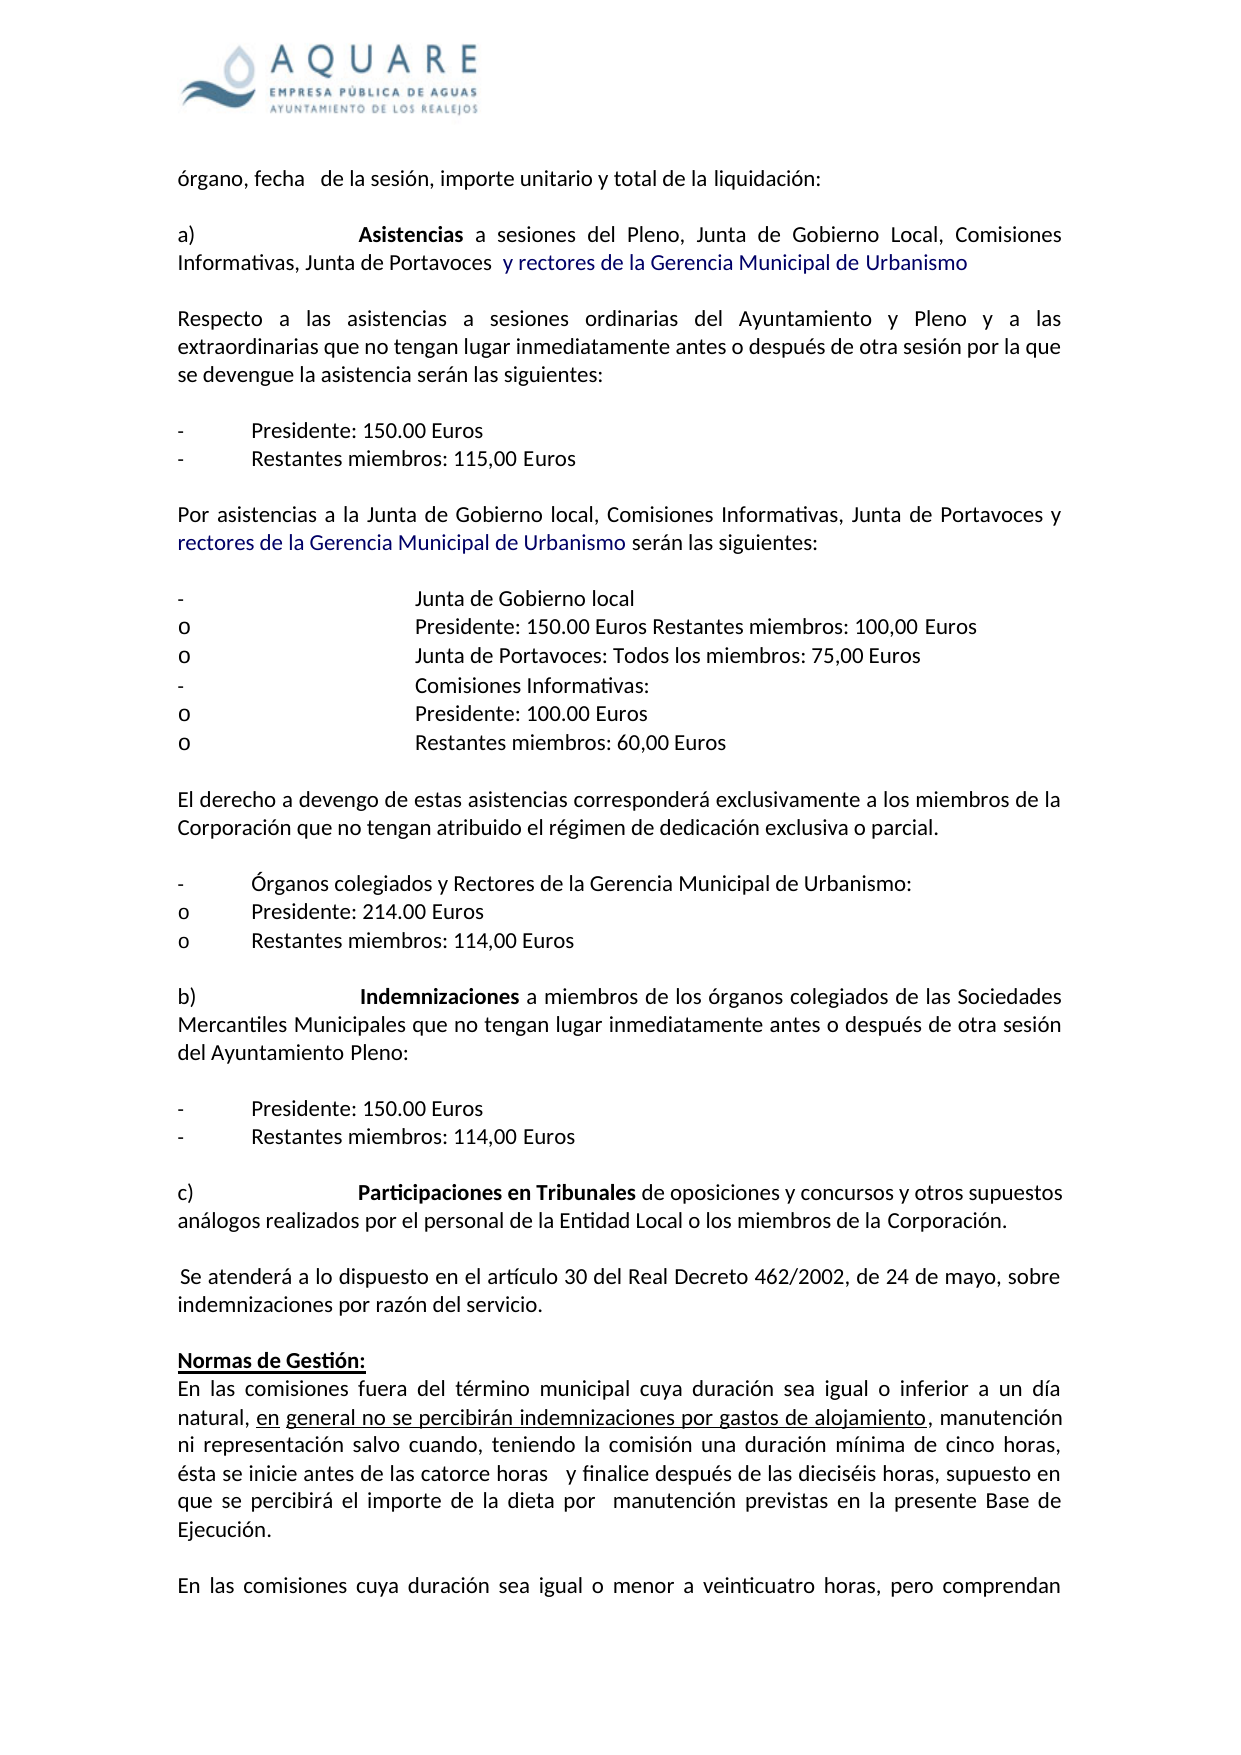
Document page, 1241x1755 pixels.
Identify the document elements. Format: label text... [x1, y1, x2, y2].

list Comisiones Informativas: [177, 671, 1063, 699]
list Restantes miembros: 114,00 Euros [177, 926, 1063, 954]
list Indemnizaciones a miembros de los órganos colegiados de las Sociedades Mercantiles Municipales que no tengan lugar inmediatamente antes o después de otra sesión del Ayuntamiento Pleno: [177, 982, 1063, 1066]
list Presidente: 150.00 Euros [177, 1094, 1063, 1122]
list Asistencias a sesiones del Pleno, Junta de Gobierno Local, Comisiones Informativas, Junta de Portavoces y rectores de la Gerencia Municipal de Urbanismo [177, 220, 1063, 276]
list Restantes miembros: 114,00 Euros [177, 1122, 1063, 1150]
list Presidente: 150.00 Euros Restantes miembros: 100,00 Euros [177, 612, 1063, 642]
text En las comisiones fuera del término municipal cuya duración sea igual o inferior a un día natural, en general no se percibirán indemnizaciones por gastos de alojamiento, manutención ni representación salvo cuando, teniendo la comisión una duración mínima de cinco horas, ésta se inicie antes de las catorce horas y finalice después de las dieciséis horas, supuesto en que se percibirá el importe de la dieta por manutención previstas en la presente Base de Ejecución. [177, 1374, 1063, 1543]
list Junta de Gobierno local [177, 584, 1063, 612]
list Presidente: 214.00 Euros [177, 897, 1063, 926]
text Normas de Gestión: [177, 1347, 1063, 1374]
text Respecto a las asistencias a sesiones ordinarias del Ayuntamiento y Pleno y a las extraordinarias que no tengan lugar inmediatamente antes o después de otra sesión por la que se devengue la asistencia serán las siguientes: [177, 304, 1063, 388]
list Órganos colegiados y Rectores de la Gerencia Municipal de Urbanismo: [177, 869, 1063, 897]
text En las comisiones cuya duración sea igual o menor a veinticuatro horas, pero comprendan [177, 1571, 1063, 1599]
text órgano, fecha de la sesión, importe unitario y total de la liquidación: [177, 148, 1063, 192]
text Por asistencias a la Junta de Gobierno local, Comisiones Informativas, Junta de Portavoces y rectores de la Gerencia Municipal de Urbanismo serán las siguientes: [177, 500, 1063, 556]
text El derecho a devengo de estas asistencias corresponderá exclusivamente a los miembros de la Corporación que no tengan atribuido el régimen de dedicación exclusiva o parcial. [177, 785, 1063, 841]
list Presidente: 150.00 Euros [177, 416, 1063, 444]
list Restantes miembros: 115,00 Euros [177, 444, 1063, 472]
text Se atenderá a lo dispuesto en el artículo 30 del Real Decreto 462/2002, de 24 de mayo, sobre indemnizaciones por razón del servicio. [177, 1262, 1063, 1318]
list Presidente: 100.00 Euros [177, 699, 1063, 728]
list Participaciones en Tribunales de oposiciones y concursos y otros supuestos análogos realizados por el personal de la Entidad Local o los miembros de la Corporación. [177, 1178, 1063, 1234]
list Restantes miembros: 60,00 Euros [177, 728, 1063, 757]
list Junta de Portavoces: Todos los miembros: 75,00 Euros [177, 642, 1063, 671]
